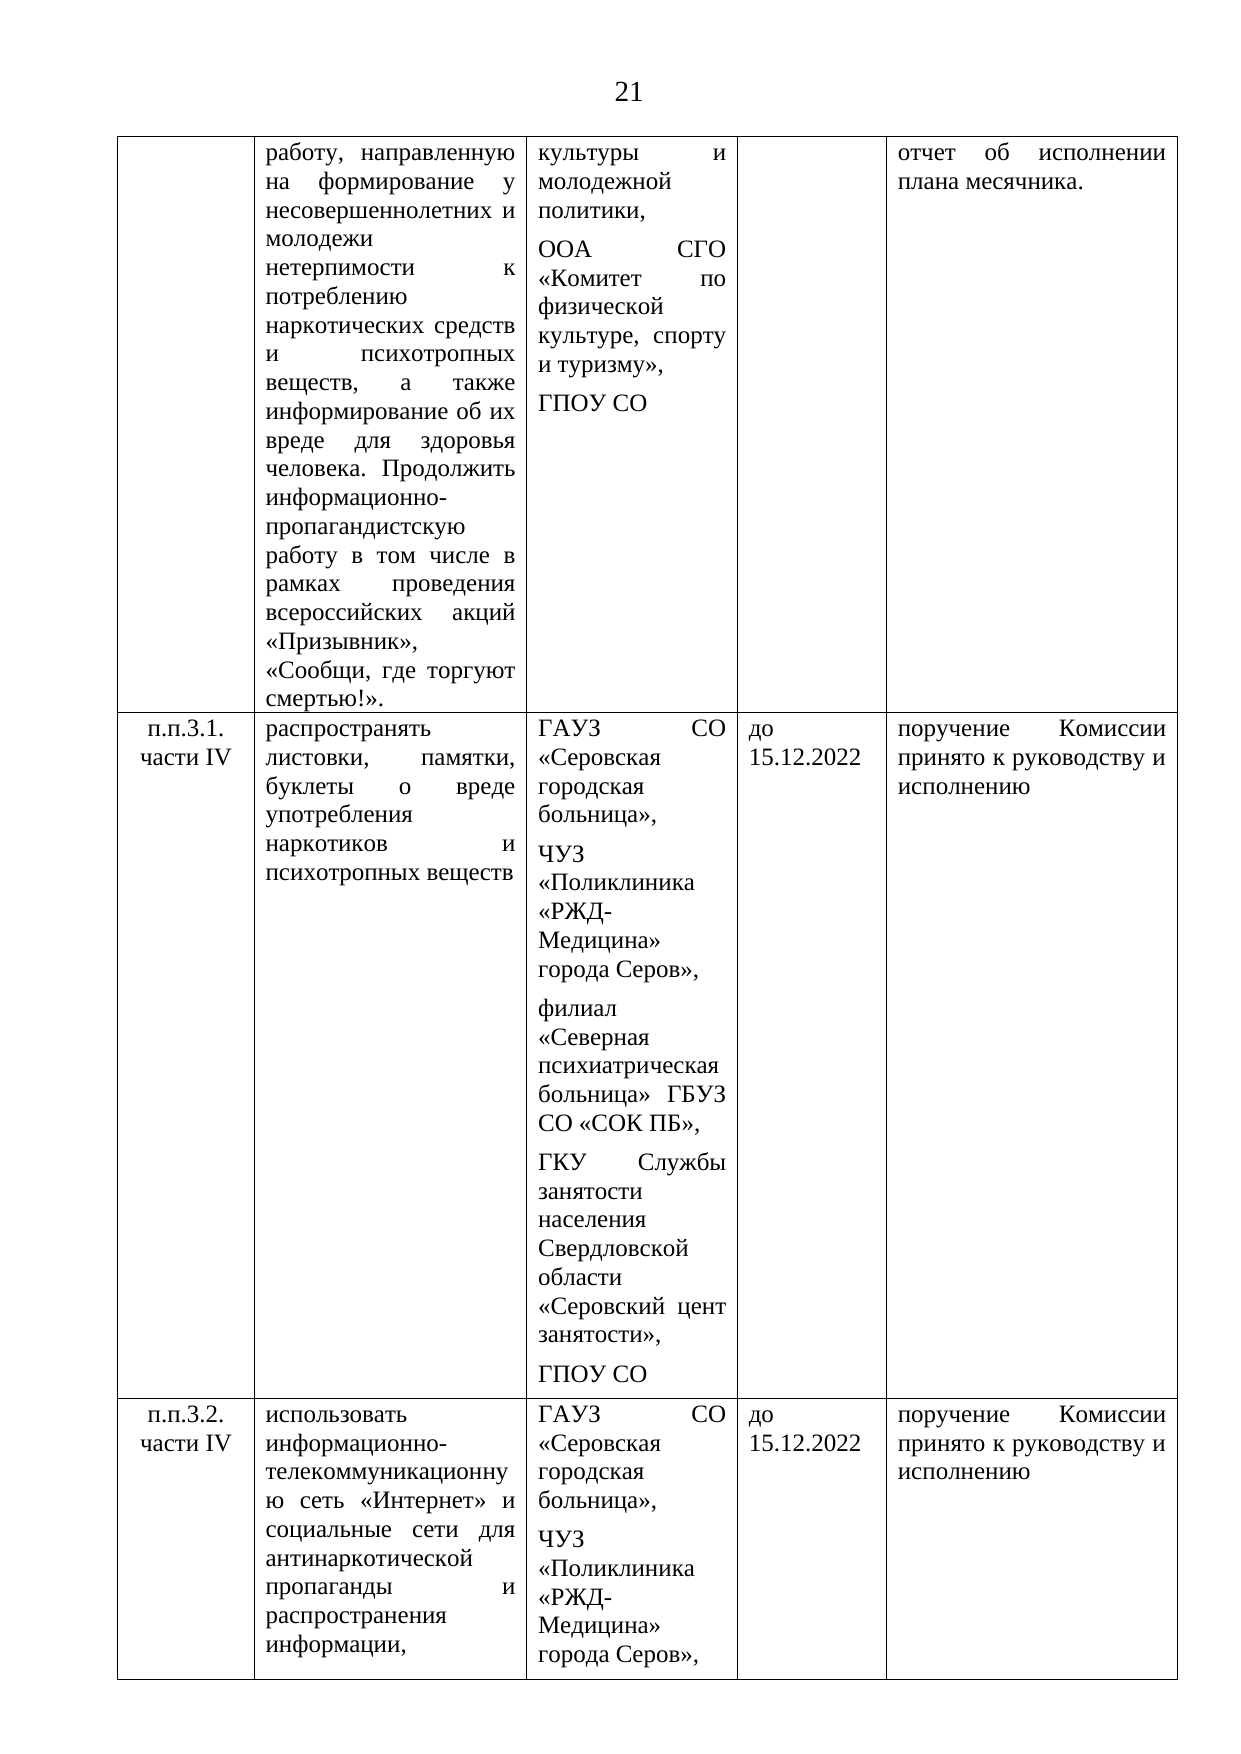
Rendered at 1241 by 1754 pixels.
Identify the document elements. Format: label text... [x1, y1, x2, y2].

table_cell до 15.12.2022 [738, 1399, 886, 1678]
table_cell [738, 137, 886, 712]
table_cell распространять листовки, памятки, буклеты о вреде употребления наркотиков и психотропных веществ [255, 713, 526, 1398]
table_cell отчет об исполнении плана месячника. [887, 137, 1177, 712]
table_cell п.п.3.1. части IV [118, 713, 254, 1398]
table_cell ГАУЗ СО «Серовская городская больница», ЧУЗ «Поликлиника «РЖД-Медицина» города Серов», [527, 1399, 737, 1678]
table_cell [118, 137, 254, 712]
table_cell поручение Комиссии принято к руководству и исполнению [887, 1399, 1177, 1678]
table_cell п.п.3.2. части IV [118, 1399, 254, 1678]
table_cell ГАУЗ СО «Серовская городская больница», ЧУЗ «Поликлиника «РЖД-Медицина» города Серов», филиал «Северная психиатрическая больница» ГБУЗ СО «СОК ПБ», ГКУ Службы занятости населения Свердловской области «Серовский цент занятости», ГПОУ СО [527, 713, 737, 1398]
table_cell культуры и молодежной политики, ООА СГО «Комитет по физической культуре, спорту и туризму», ГПОУ СО [527, 137, 737, 712]
table_cell поручение Комиссии принято к руководству и исполнению [887, 713, 1177, 1398]
table_cell до 15.12.2022 [738, 713, 886, 1398]
table_cell использовать информационно-телекоммуникационную сеть «Интернет» и социальные сети для антинаркотической пропаганды и распространения информации, [255, 1399, 526, 1678]
table_cell работу, направленную на формирование у несовершеннолетних и молодежи нетерпимости к потреблению наркотических средств и психотропных веществ, а также информирование об их вреде для здоровья человека. Продолжить информационно-пропагандистскую работу в том числе в рамках проведения всероссийских акций «Призывник», «Сообщи, где торгуют смертью!». [255, 137, 526, 712]
